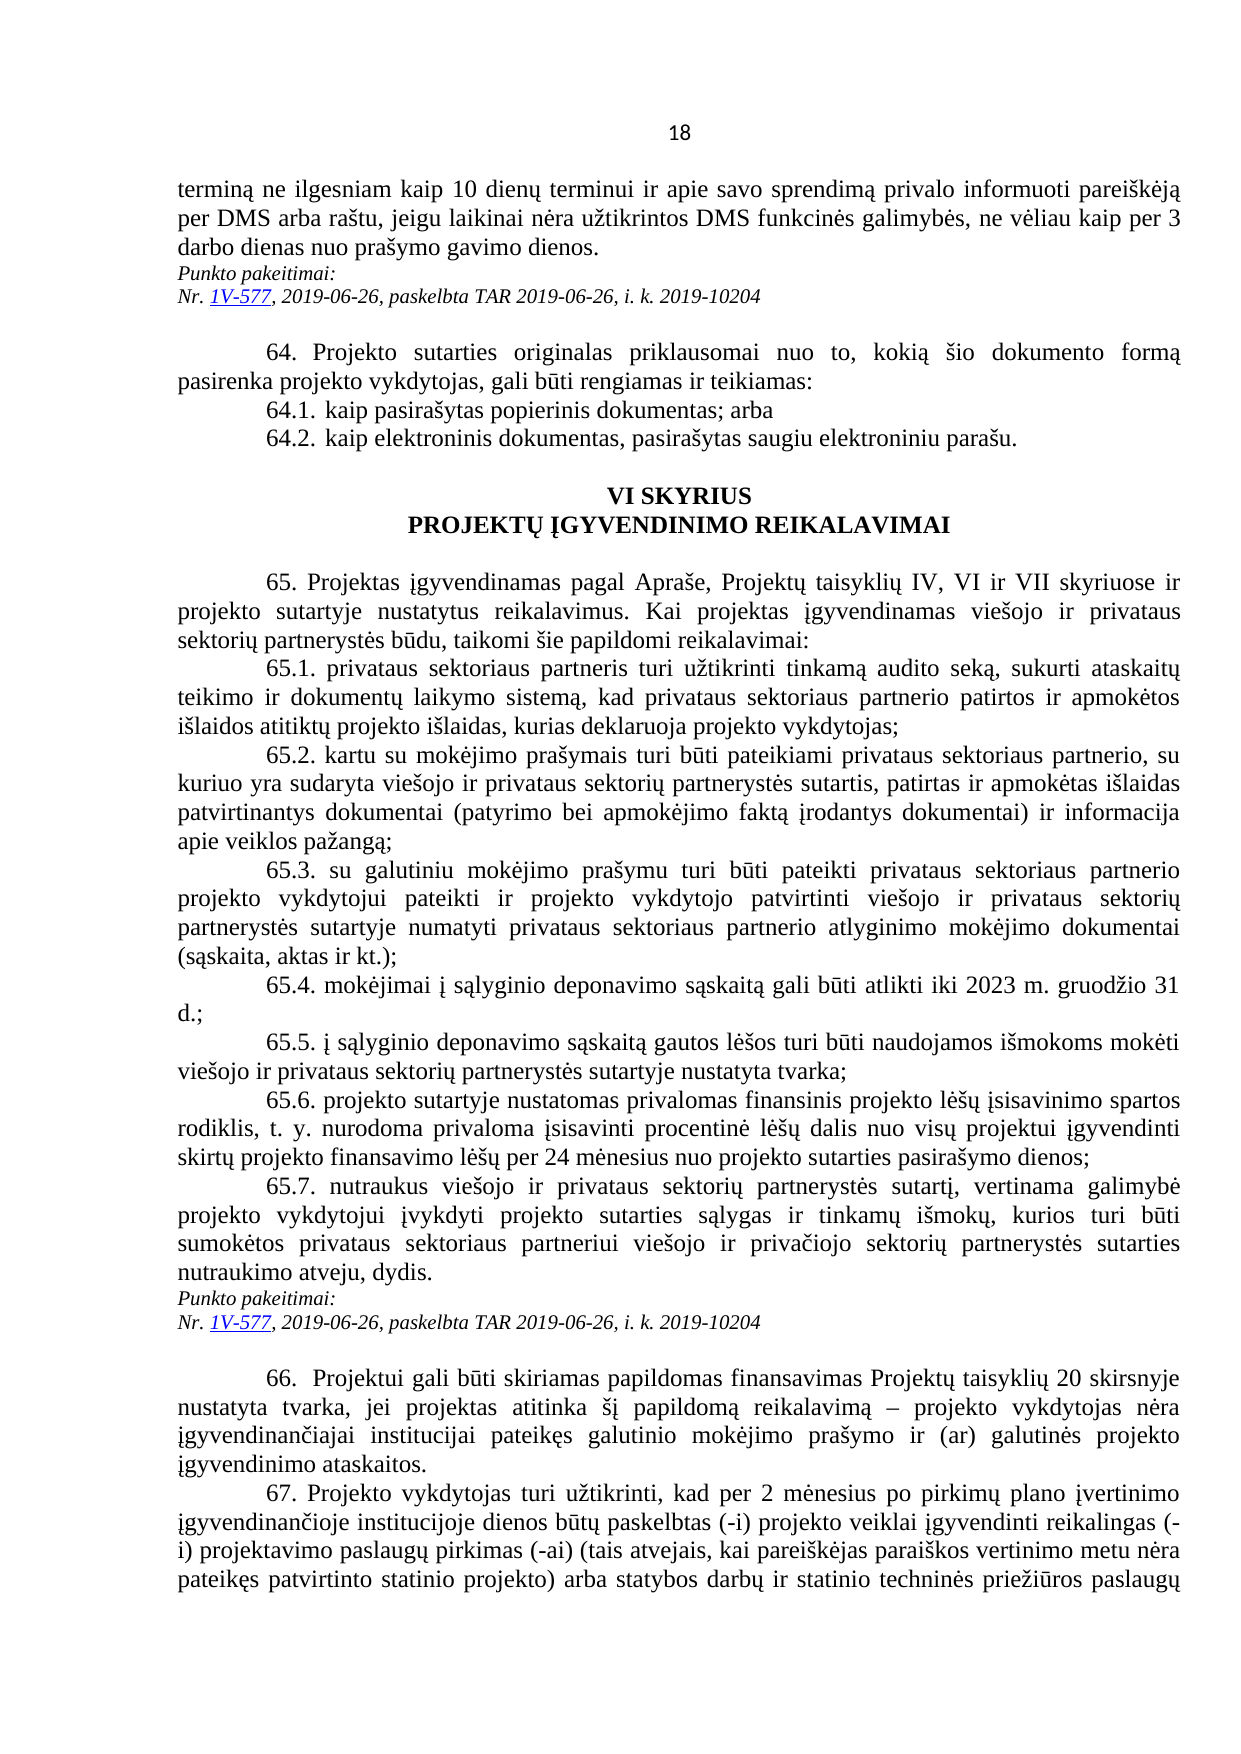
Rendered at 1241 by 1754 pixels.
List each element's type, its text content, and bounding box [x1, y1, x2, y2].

text Nr. 1V-577, 2019-06-26, paskelbta TAR 2019-06-26, i. k. 2019-10204 [177, 284, 1181, 308]
text 64.2. kaip elektroninis dokumentas, pasirašytas saugiu elektroniniu parašu. [177, 423, 1181, 452]
text 65.4. mokėjimai į sąlyginio deponavimo sąskaitą gali būti atlikti iki 2023 m. gruodžio 31 d.; [177, 970, 1181, 1027]
text 67. Projekto vykdytojas turi užtikrinti, kad per 2 mėnesius po pirkimų plano įvertinimo įgyvendinančioje institucijoje dienos būtų paskelbtas (-i) projekto veiklai įgyvendinti reikalingas (-i) projektavimo paslaugų pirkimas (-ai) (tais atvejais, kai pareiškėjas paraiškos vertinimo metu nėra pateikęs patvirtinto statinio projekto) arba statybos darbų ir statinio techninės priežiūros paslaugų [177, 1478, 1181, 1593]
text VI SKYRIUS [177, 481, 1181, 510]
text 65.7. nutraukus viešojo ir privataus sektorių partnerystės sutartį, vertinama galimybė projekto vykdytojui įvykdyti projekto sutarties sąlygas ir tinkamų išmokų, kurios turi būti sumokėtos privataus sektoriaus partneriui viešojo ir privačiojo sektorių partnerystės sutarties nutraukimo atveju, dydis. [177, 1171, 1181, 1286]
text 64. Projekto sutarties originalas priklausomai nuo to, kokią šio dokumento formą pasirenka projekto vykdytojas, gali būti rengiamas ir teikiamas: [177, 337, 1181, 395]
text 65.1. privataus sektoriaus partneris turi užtikrinti tinkamą audito seką, sukurti ataskaitų teikimo ir dokumentų laikymo sistemą, kad privataus sektoriaus partnerio patirtos ir apmokėtos išlaidos atitiktų projekto išlaidas, kurias deklaruoja projekto vykdytojas; [177, 653, 1181, 740]
text 64.1. kaip pasirašytas popierinis dokumentas; arba [177, 395, 1181, 423]
text 65. Projektas įgyvendinamas pagal Apraše, Projektų taisyklių IV, VI ir VII skyriuose ir projekto sutartyje nustatytus reikalavimus. Kai projektas įgyvendinamas viešojo ir privataus sektorių partnerystės būdu, taikomi šie papildomi reikalavimai: [177, 567, 1181, 653]
text 66. Projektui gali būti skiriamas papildomas finansavimas Projektų taisyklių 20 skirsnyje nustatyta tvarka, jei projektas atitinka šį papildomą reikalavimą – projekto vykdytojas nėra įgyvendinančiajai institucijai pateikęs galutinio mokėjimo prašymo ir (ar) galutinės projekto įgyvendinimo ataskaitos. [177, 1363, 1181, 1478]
text 65.2. kartu su mokėjimo prašymais turi būti pateikiami privataus sektoriaus partnerio, su kuriuo yra sudaryta viešojo ir privataus sektorių partnerystės sutartis, patirtas ir apmokėtas išlaidas patvirtinantys dokumentai (patyrimo bei apmokėjimo faktą įrodantys dokumentai) ir informacija apie veiklos pažangą; [177, 740, 1181, 855]
text 65.6. projekto sutartyje nustatomas privalomas finansinis projekto lėšų įsisavinimo spartos rodiklis, t. y. nurodoma privaloma įsisavinti procentinė lėšų dalis nuo visų projektui įgyvendinti skirtų projekto finansavimo lėšų per 24 mėnesius nuo projekto sutarties pasirašymo dienos; [177, 1085, 1181, 1171]
text terminą ne ilgesniam kaip 10 dienų terminui ir apie savo sprendimą privalo informuoti pareiškėją per DMS arba raštu, jeigu laikinai nėra užtikrintos DMS funkcinės galimybės, ne vėliau kaip per 3 darbo dienas nuo prašymo gavimo dienos. [177, 174, 1181, 260]
text 65.5. į sąlyginio deponavimo sąskaitą gautos lėšos turi būti naudojamos išmokoms mokėti viešojo ir privataus sektorių partnerystės sutartyje nustatyta tvarka; [177, 1027, 1181, 1085]
text Punkto pakeitimai: [177, 260, 1181, 284]
text PROJEKTŲ ĮGYVENDINIMO REIKALAVIMAI [177, 510, 1181, 538]
text Punkto pakeitimai: [177, 1286, 1181, 1310]
text Nr. 1V-577, 2019-06-26, paskelbta TAR 2019-06-26, i. k. 2019-10204 [177, 1310, 1181, 1334]
text 65.3. su galutiniu mokėjimo prašymu turi būti pateikti privataus sektoriaus partnerio projekto vykdytojui pateikti ir projekto vykdytojo patvirtinti viešojo ir privataus sektorių partnerystės sutartyje numatyti privataus sektoriaus partnerio atlyginimo mokėjimo dokumentai (sąskaita, aktas ir kt.); [177, 855, 1181, 970]
